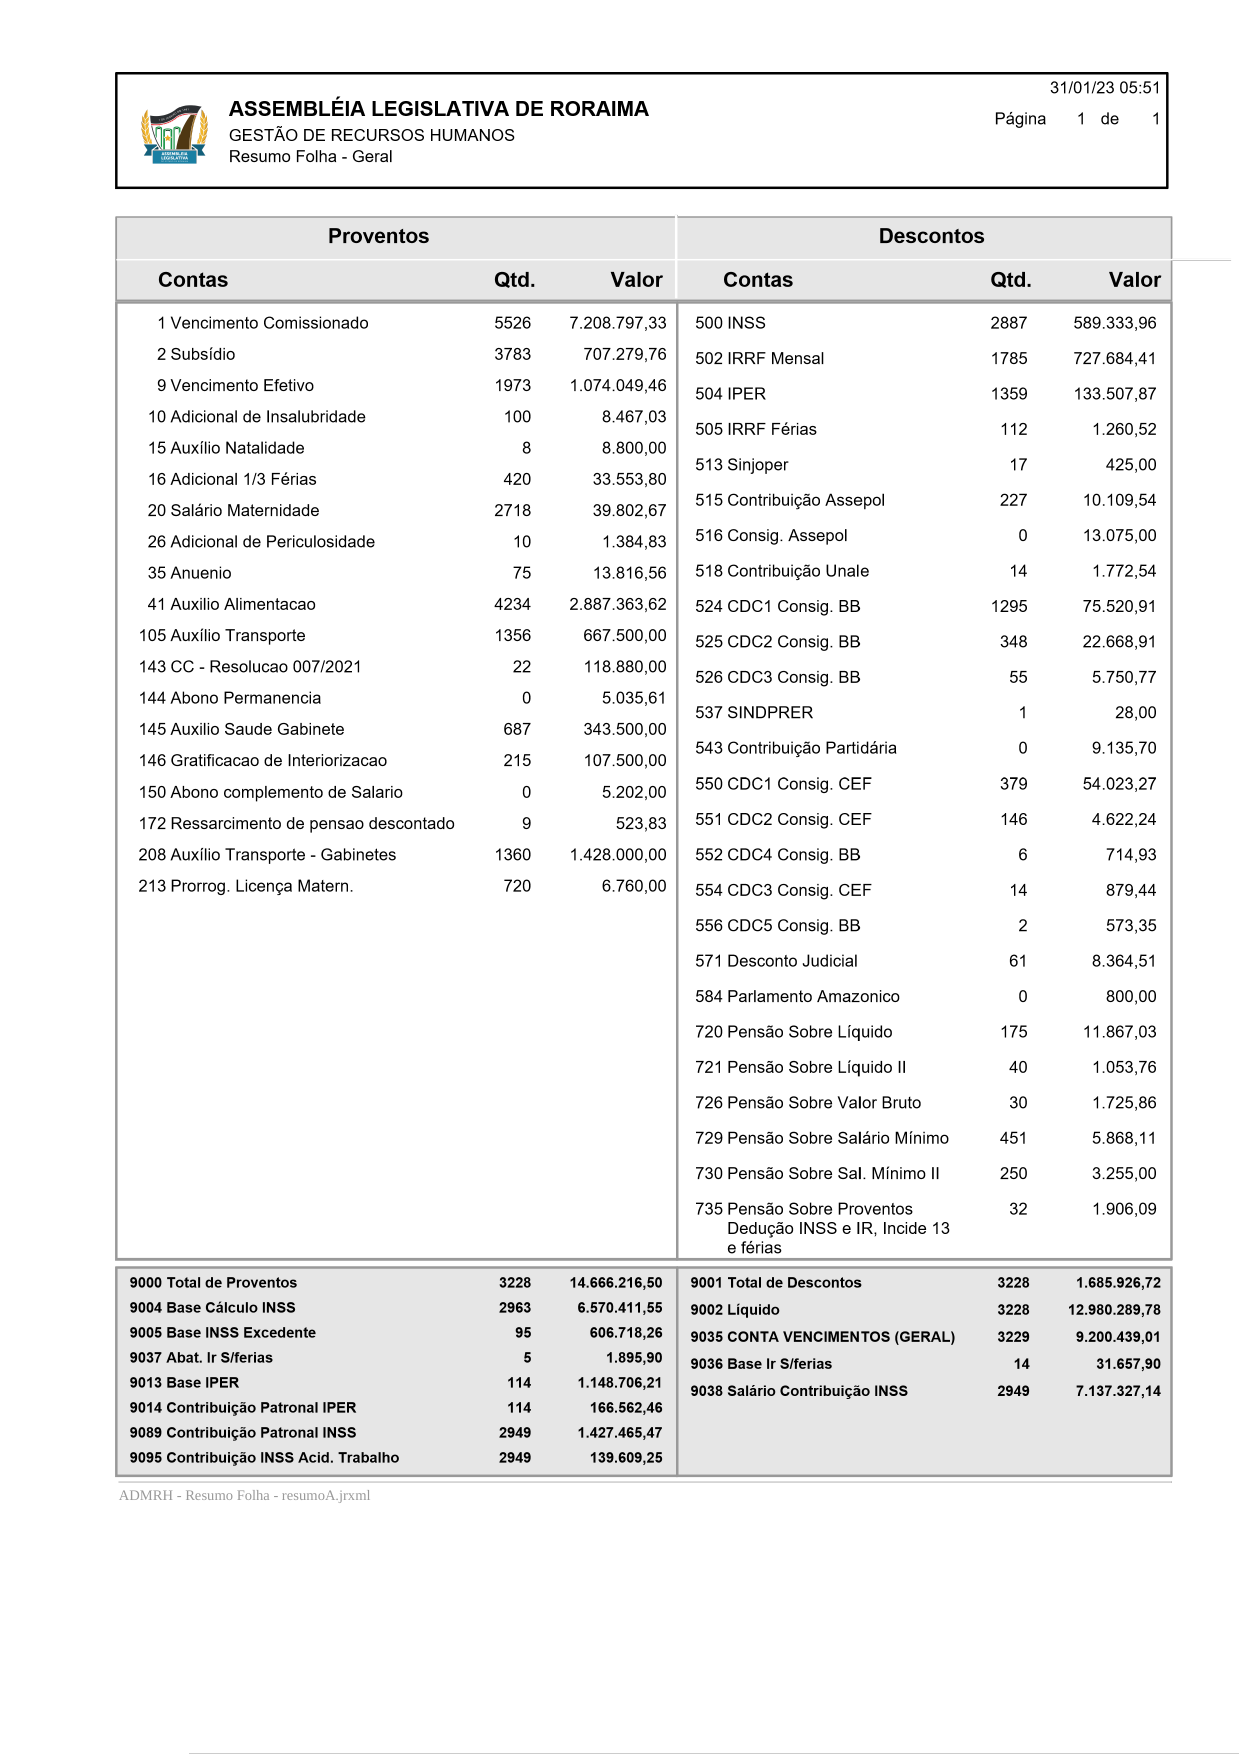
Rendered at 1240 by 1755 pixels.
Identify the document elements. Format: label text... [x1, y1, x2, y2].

text ADMRH - Resumo Folha - resumoA.jrxml [119, 1487, 1089, 1504]
